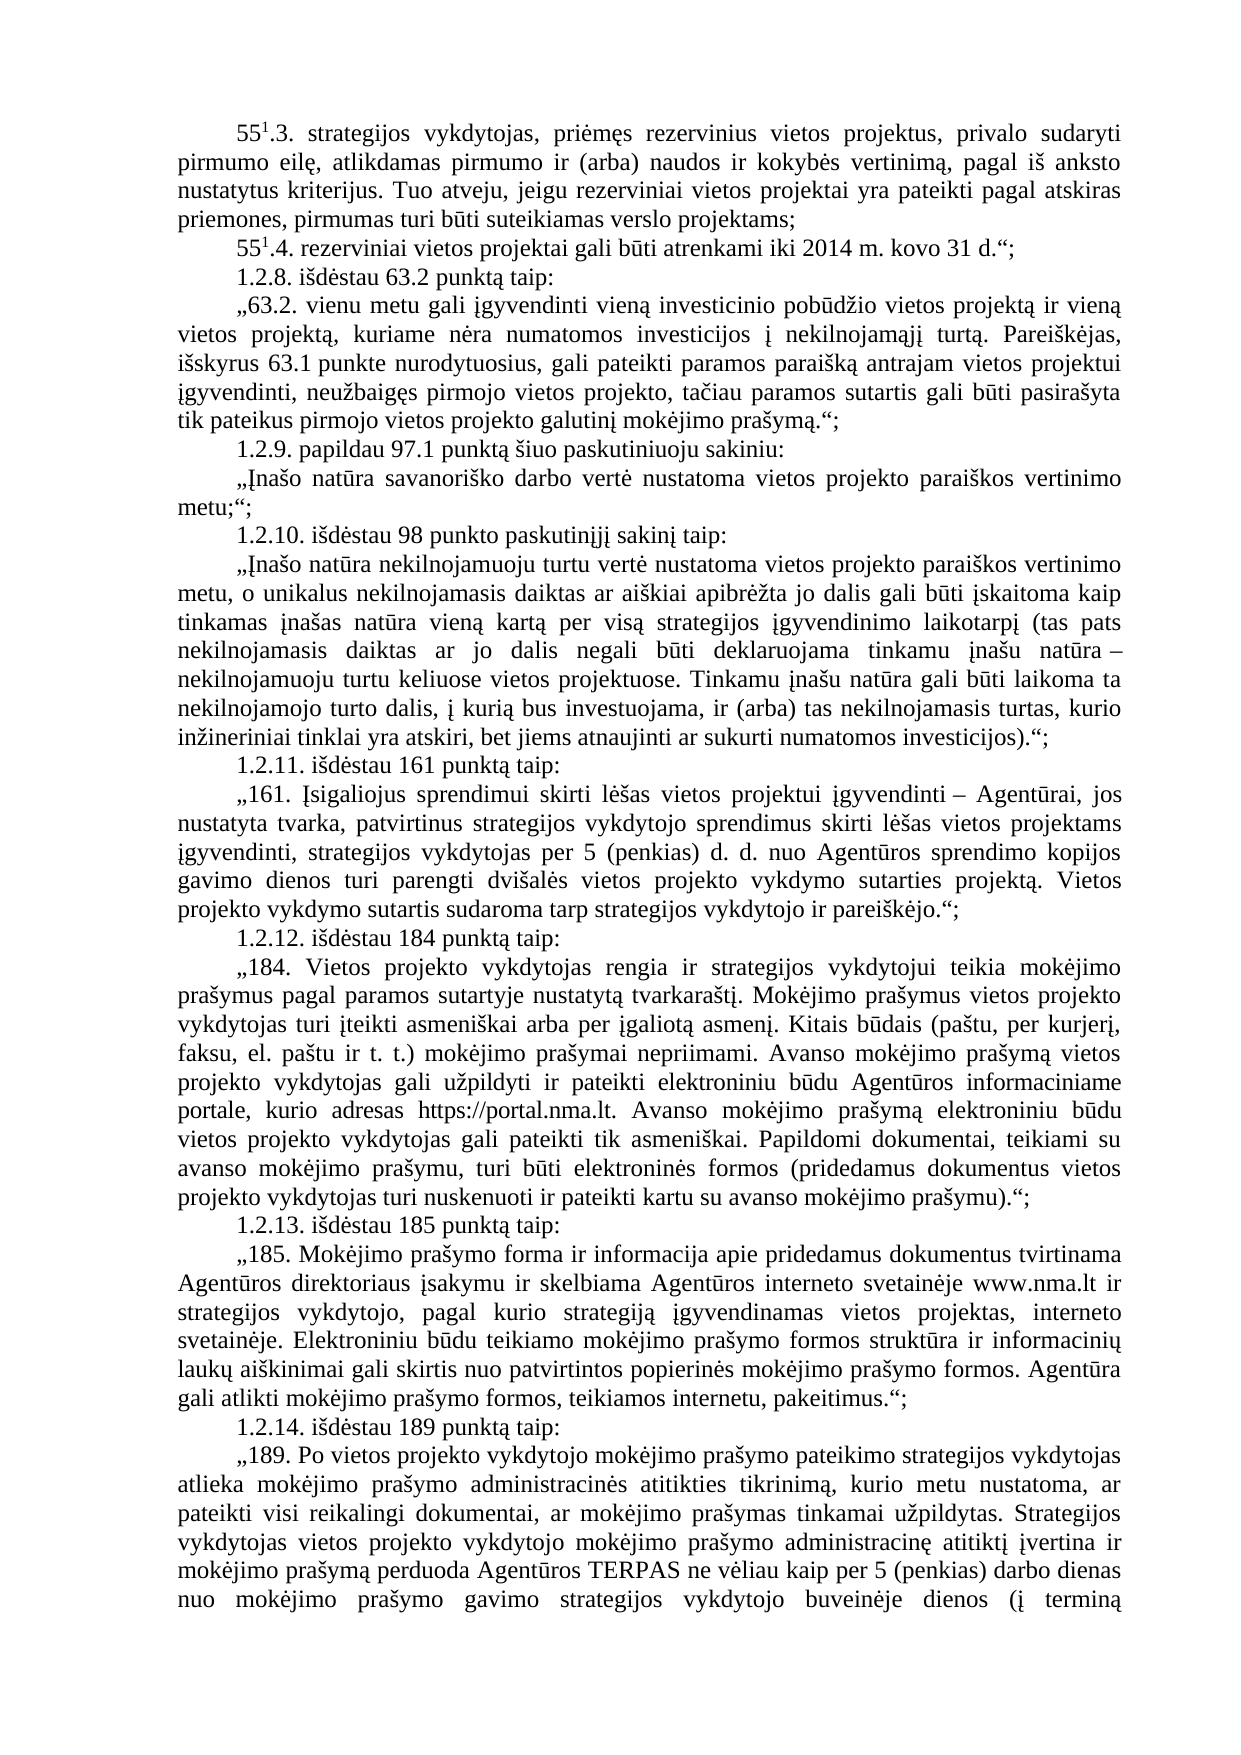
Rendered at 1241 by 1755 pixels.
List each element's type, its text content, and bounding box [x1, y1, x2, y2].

text 1.2.11. išdėstau 161 punktą taip: [177, 751, 1122, 779]
text „63.2. vienu metu gali įgyvendinti vieną investicinio pobūdžio vietos projektą ir vieną vietos projektą, kuriame nėra numatomos investicijos į nekilnojamąjį turtą. Pareiškėjas, išskyrus 63.1 punkte nurodytuosius, gali pateikti paramos paraišką antrajam vietos projektui įgyvendinti, neužbaigęs pirmojo vietos projekto, tačiau paramos sutartis gali būti pasirašyta tik pateikus pirmojo vietos projekto galutinį mokėjimo prašymą.“; [177, 291, 1122, 434]
text „161. Įsigaliojus sprendimui skirti lėšas vietos projektui įgyvendinti – Agentūrai, jos nustatyta tvarka, patvirtinus strategijos vykdytojo sprendimus skirti lėšas vietos projektams įgyvendinti, strategijos vykdytojas per 5 (penkias) d. d. nuo Agentūros sprendimo kopijos gavimo dienos turi parengti dvišalės vietos projekto vykdymo sutarties projektą. Vietos projekto vykdymo sutartis sudaroma tarp strategijos vykdytojo ir pareiškėjo.“; [177, 779, 1122, 923]
text „Įnašo natūra savanoriško darbo vertė nustatoma vietos projekto paraiškos vertinimo metu;“; [177, 463, 1122, 521]
text 1.2.14. išdėstau 189 punktą taip: [177, 1412, 1122, 1441]
text 1.2.13. išdėstau 185 punktą taip: [177, 1211, 1122, 1239]
text „184. Vietos projekto vykdytojas rengia ir strategijos vykdytojui teikia mokėjimo prašymus pagal paramos sutartyje nustatytą tvarkaraštį. Mokėjimo prašymus vietos projekto vykdytojas turi įteikti asmeniškai arba per įgaliotą asmenį. Kitais būdais (paštu, per kurjerį, faksu, el. paštu ir t. t.) mokėjimo prašymai nepriimami. Avanso mokėjimo prašymą vietos projekto vykdytojas gali užpildyti ir pateikti elektroniniu būdu Agentūros informaciniame portale, kurio adresas https://portal.nma.lt. Avanso mokėjimo prašymą elektroniniu būdu vietos projekto vykdytojas gali pateikti tik asmeniškai. Papildomi dokumentai, teikiami su avanso mokėjimo prašymu, turi būti elektroninės formos (pridedamus dokumentus vietos projekto vykdytojas turi nuskenuoti ir pateikti kartu su avanso mokėjimo prašymu).“; [177, 952, 1122, 1211]
text „185. Mokėjimo prašymo forma ir informacija apie pridedamus dokumentus tvirtinama Agentūros direktoriaus įsakymu ir skelbiama Agentūros interneto svetainėje www.nma.lt ir strategijos vykdytojo, pagal kurio strategiją įgyvendinamas vietos projektas, interneto svetainėje. Elektroniniu būdu teikiamo mokėjimo prašymo formos struktūra ir informacinių laukų aiškinimai gali skirtis nuo patvirtintos popierinės mokėjimo prašymo formos. Agentūra gali atlikti mokėjimo prašymo formos, teikiamos internetu, pakeitimus.“; [177, 1239, 1122, 1412]
text 1.2.9. papildau 97.1 punktą šiuo paskutiniuoju sakiniu: [177, 434, 1122, 463]
text 1.2.8. išdėstau 63.2 punktą taip: [177, 262, 1122, 291]
text 1.2.12. išdėstau 184 punktą taip: [177, 923, 1122, 952]
text „189. Po vietos projekto vykdytojo mokėjimo prašymo pateikimo strategijos vykdytojas atlieka mokėjimo prašymo administracinės atitikties tikrinimą, kurio metu nustatoma, ar pateikti visi reikalingi dokumentai, ar mokėjimo prašymas tinkamai užpildytas. Strategijos vykdytojas vietos projekto vykdytojo mokėjimo prašymo administracinę atitiktį įvertina ir mokėjimo prašymą perduoda Agentūros TERPAS ne vėliau kaip per 5 (penkias) darbo dienas nuo mokėjimo prašymo gavimo strategijos vykdytojo buveinėje dienos (į terminą [177, 1441, 1122, 1613]
text 551.4. rezerviniai vietos projektai gali būti atrenkami iki 2014 m. kovo 31 d.“; [177, 233, 1122, 262]
text 551.3. strategijos vykdytojas, priėmęs rezervinius vietos projektus, privalo sudaryti pirmumo eilę, atlikdamas pirmumo ir (arba) naudos ir kokybės vertinimą, pagal iš anksto nustatytus kriterijus. Tuo atveju, jeigu rezerviniai vietos projektai yra pateikti pagal atskiras priemones, pirmumas turi būti suteikiamas verslo projektams; [177, 118, 1122, 233]
text „Įnašo natūra nekilnojamuoju turtu vertė nustatoma vietos projekto paraiškos vertinimo metu, o unikalus nekilnojamasis daiktas ar aiškiai apibrėžta jo dalis gali būti įskaitoma kaip tinkamas įnašas natūra vieną kartą per visą strategijos įgyvendinimo laikotarpį (tas pats nekilnojamasis daiktas ar jo dalis negali būti deklaruojama tinkamu įnašu natūra – nekilnojamuoju turtu keliuose vietos projektuose. Tinkamu įnašu natūra gali būti laikoma ta nekilnojamojo turto dalis, į kurią bus investuojama, ir (arba) tas nekilnojamasis turtas, kurio inžineriniai tinklai yra atskiri, bet jiems atnaujinti ar sukurti numatomos investicijos).“; [177, 549, 1122, 751]
text 1.2.10. išdėstau 98 punkto paskutinįjį sakinį taip: [177, 521, 1122, 549]
